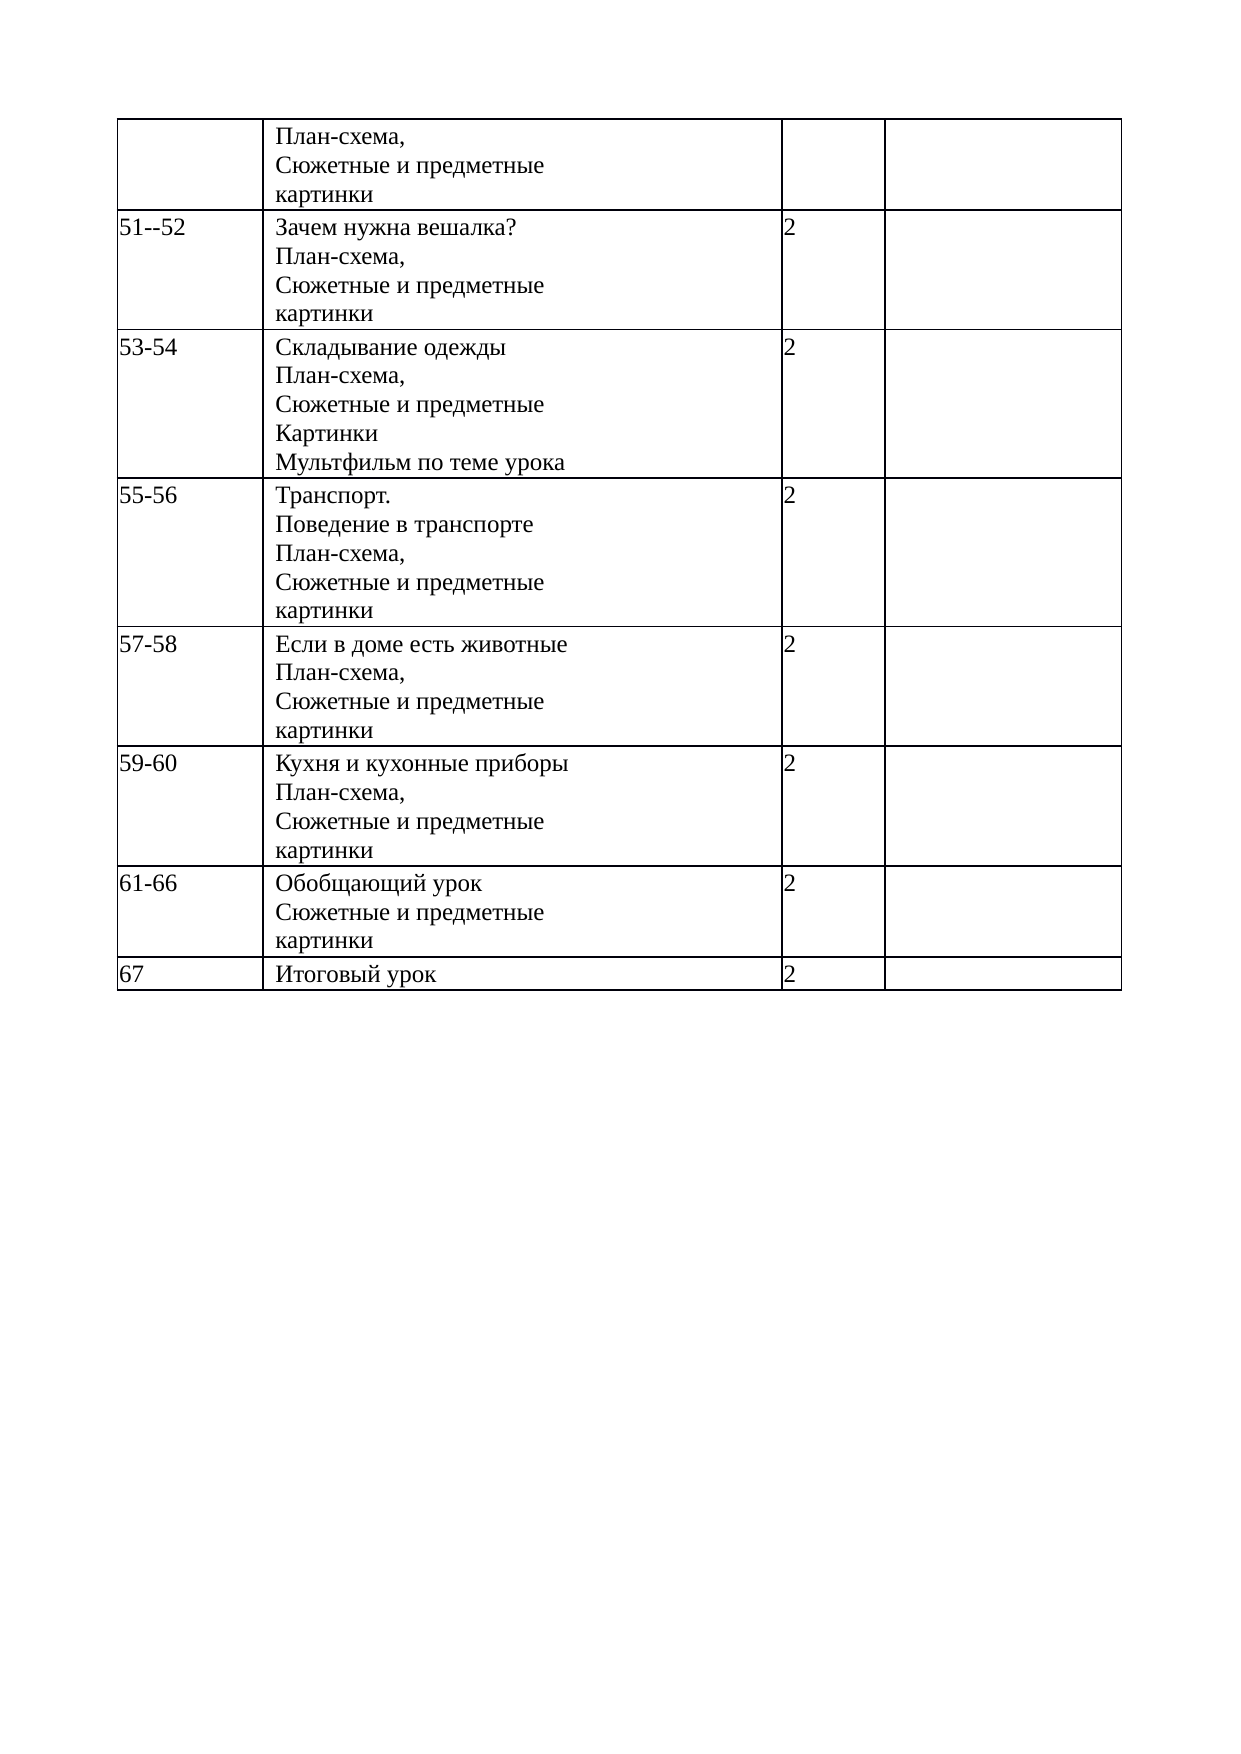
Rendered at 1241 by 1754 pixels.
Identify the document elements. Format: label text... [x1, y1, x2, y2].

table_cell 2 [783, 867, 884, 956]
table_cell Обобщающий урок Сюжетные и предметные картинки [264, 867, 781, 956]
table_cell Зачем нужна вешалка? План-схема, Сюжетные и предметные картинки [264, 211, 781, 329]
table_cell 2 [783, 958, 884, 989]
table_cell 51--52 [118, 211, 262, 329]
table_cell [886, 867, 1121, 956]
table_cell [886, 958, 1121, 989]
table_cell [886, 330, 1121, 477]
table_cell 61-66 [118, 867, 262, 956]
table_cell 2 [783, 747, 884, 865]
table_cell 2 [783, 211, 884, 329]
table_cell 2 [783, 330, 884, 477]
table_cell План-схема, Сюжетные и предметные картинки [264, 120, 781, 209]
table_cell 2 [783, 627, 884, 745]
table_cell Если в доме есть животные План-схема, Сюжетные и предметные картинки [264, 627, 781, 745]
table_cell [783, 120, 884, 209]
table_cell 2 [783, 479, 884, 626]
table_cell [886, 747, 1121, 865]
table_cell 57-58 [118, 627, 262, 745]
table_cell Складывание одежды План-схема, Сюжетные и предметные Картинки Мультфильм по теме урока [264, 330, 781, 477]
table_cell [118, 120, 262, 209]
table_cell 67 [118, 958, 262, 989]
table_cell Транспорт. Поведение в транспорте План-схема, Сюжетные и предметные картинки [264, 479, 781, 626]
table_cell 59-60 [118, 747, 262, 865]
table_cell [886, 479, 1121, 626]
table_cell Итоговый урок [264, 958, 781, 989]
table_cell [886, 211, 1121, 329]
table_cell [886, 627, 1121, 745]
table_cell 55-56 [118, 479, 262, 626]
table_cell [886, 120, 1121, 209]
table_cell 53-54 [118, 330, 262, 477]
table_cell Кухня и кухонные приборы План-схема, Сюжетные и предметные картинки [264, 747, 781, 865]
